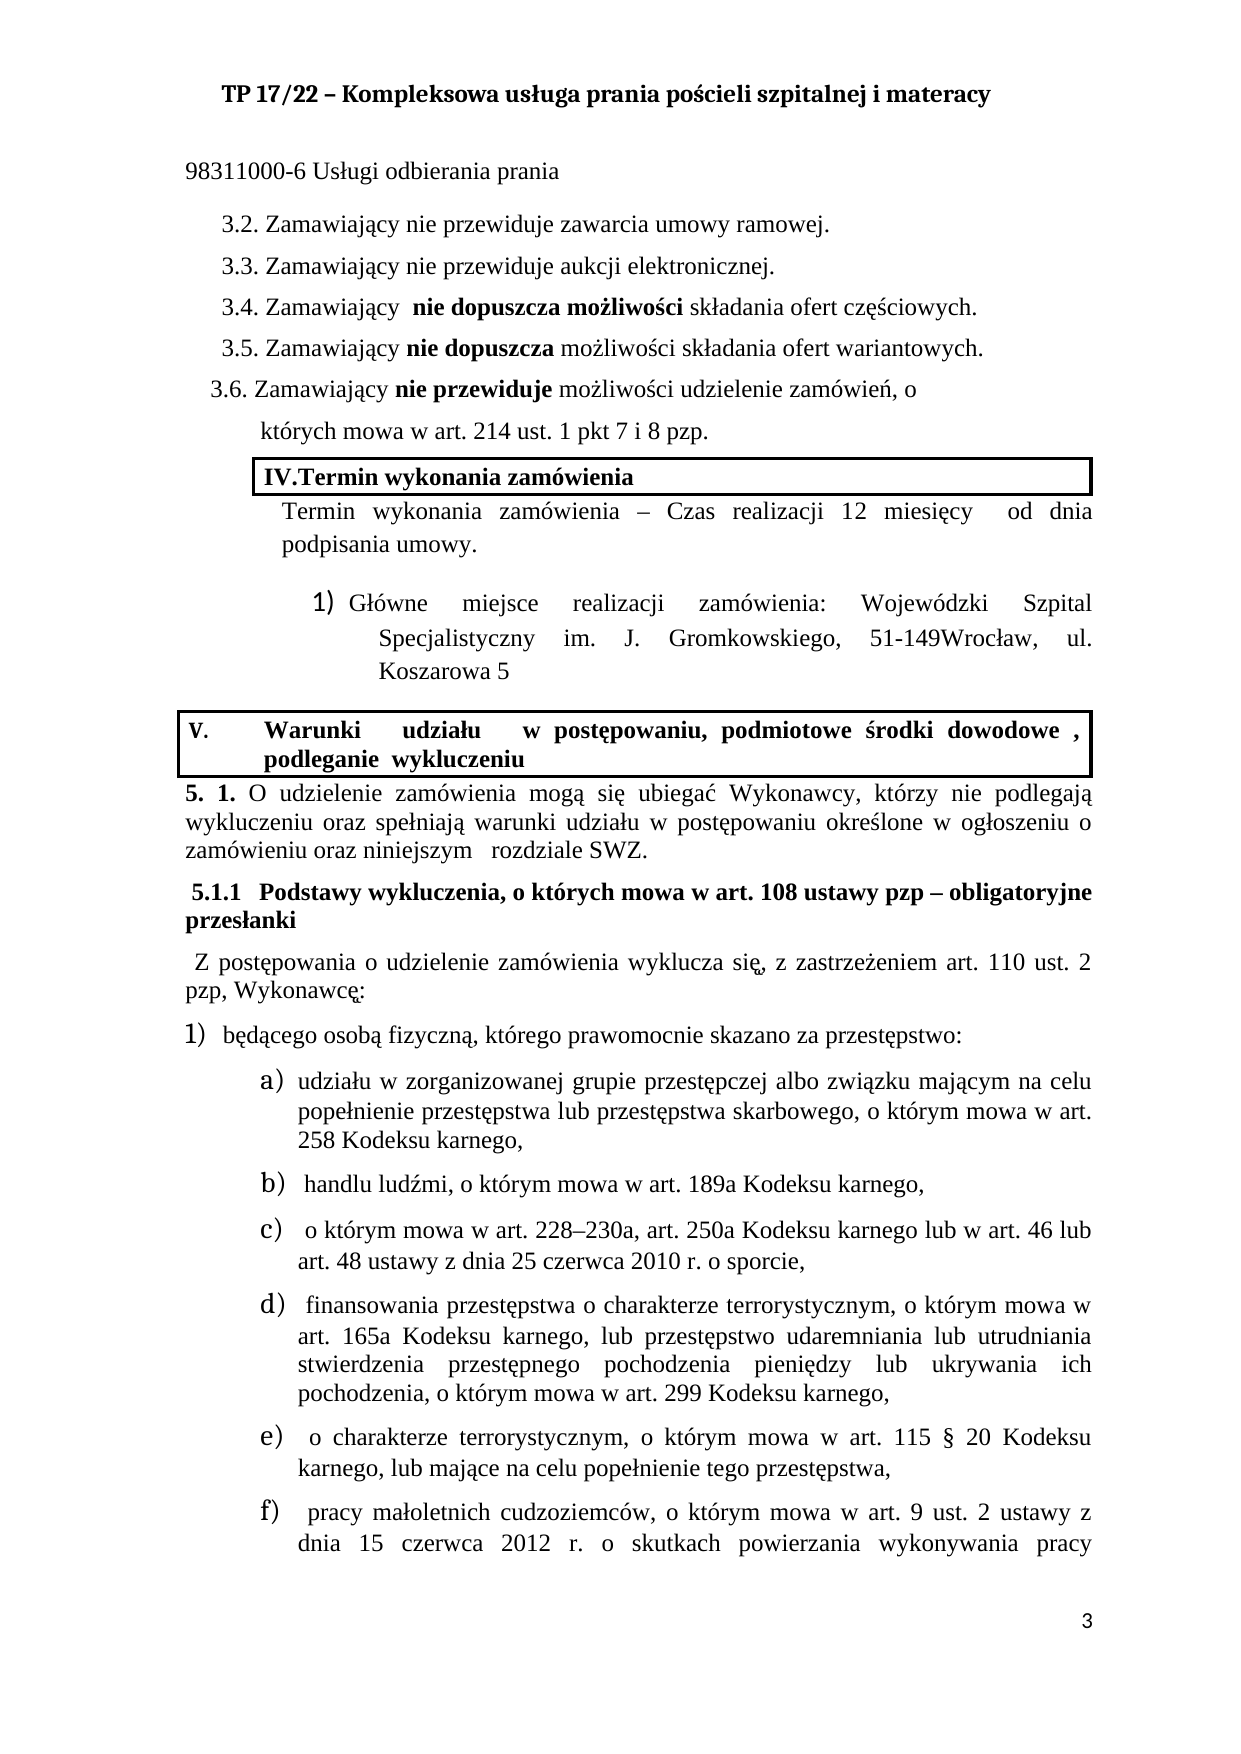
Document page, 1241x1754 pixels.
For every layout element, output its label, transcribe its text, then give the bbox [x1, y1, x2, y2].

text IV.Termin wykonania zamówienia [255, 460, 1089, 493]
list udziału w zorganizowanej grupie przestępczej albo związku mającym na celu popełnienie przestępstwa lub przestępstwa skarbowego, o którym mowa w art. 258 Kodeksu karnego, [260, 1063, 1093, 1154]
list będącego osobą fizyczną, którego prawomocnie skazano za przestępstwo: [185, 1017, 1093, 1050]
text 3.5. Zamawiający nie dopuszcza możliwości składania ofert wariantowych. [221, 333, 1093, 362]
text 98311000-6 Usługi odbierania prania [148, 156, 1093, 184]
text których mowa w art. 214 ust. 1 pkt 7 i 8 pzp. [148, 416, 1093, 444]
text 3.6. Zamawiający nie przewiduje możliwości udzielenie zamówień, o [148, 374, 1093, 403]
list pracy małoletnich cudzoziemców, o którym mowa w art. 9 ust. 2 ustawy z dnia 15 czerwca 2012 r. o skutkach powierzania wykonywania pracy [260, 1494, 1093, 1557]
text 5. 1. O udzielenie zamówienia mogą się ubiegać Wykonawcy, którzy nie podlegają wykluczeniu oraz spełniają warunki udziału w postępowaniu określone w ogłoszeniu o zamówieniu oraz niniejszym rozdziale SWZ. [185, 778, 1093, 864]
text Z postępowania o udzielenie zamówienia wyklucza się̨, z zastrzeżeniem art. 110 ust. 2 pzp, Wykonawcę̨: [185, 947, 1093, 1004]
list finansowania przestępstwa o charakterze terrorystycznym, o którym mowa w art. 165a Kodeksu karnego, lub przestępstwo udaremniania lub utrudniania stwierdzenia przestępnego pochodzenia pieniędzy lub ukrywania ich pochodzenia, o którym mowa w art. 299 Kodeksu karnego, [260, 1287, 1093, 1407]
text 5.1.1 Podstawy wykluczenia, o których mowa w art. 108 ustawy pzp – obligatoryjne przesłanki [185, 877, 1093, 934]
list Termin wykonania zamówienia – Czas realizacji 12 miesięcy od dnia podpisania umowy. [282, 496, 1093, 558]
text 3.2. Zamawiający nie przewiduje zawarcia umowy ramowej. [221, 209, 1093, 238]
list handlu ludźmi, o którym mowa w art. 189a Kodeksu karnego, [260, 1166, 1093, 1200]
list o którym mowa w art. 228–230a, art. 250a Kodeksu karnego lub w art. 46 lub art. 48 ustawy z dnia 25 czerwca 2010 r. o sporcie, [260, 1212, 1093, 1275]
list Główne miejsce realizacji zamówienia: Wojewódzki Szpital Specjalistyczny im. J. Gromkowskiego, 51-149Wrocław, ul. Koszarowa 5 [311, 583, 1093, 685]
list Warunki udziału w postępowaniu, podmiotowe środki dowodowe , podleganie wykluczeniu [180, 713, 1089, 775]
text 3.3. Zamawiający nie przewiduje aukcji elektronicznej. [221, 251, 1093, 279]
list o charakterze terrorystycznym, o którym mowa w art. 115 § 20 Kodeksu karnego, lub mające na celu popełnienie tego przestępstwa, [260, 1419, 1093, 1482]
text 3.4. Zamawiający nie dopuszcza możliwości składania ofert częściowych. [221, 292, 1093, 321]
